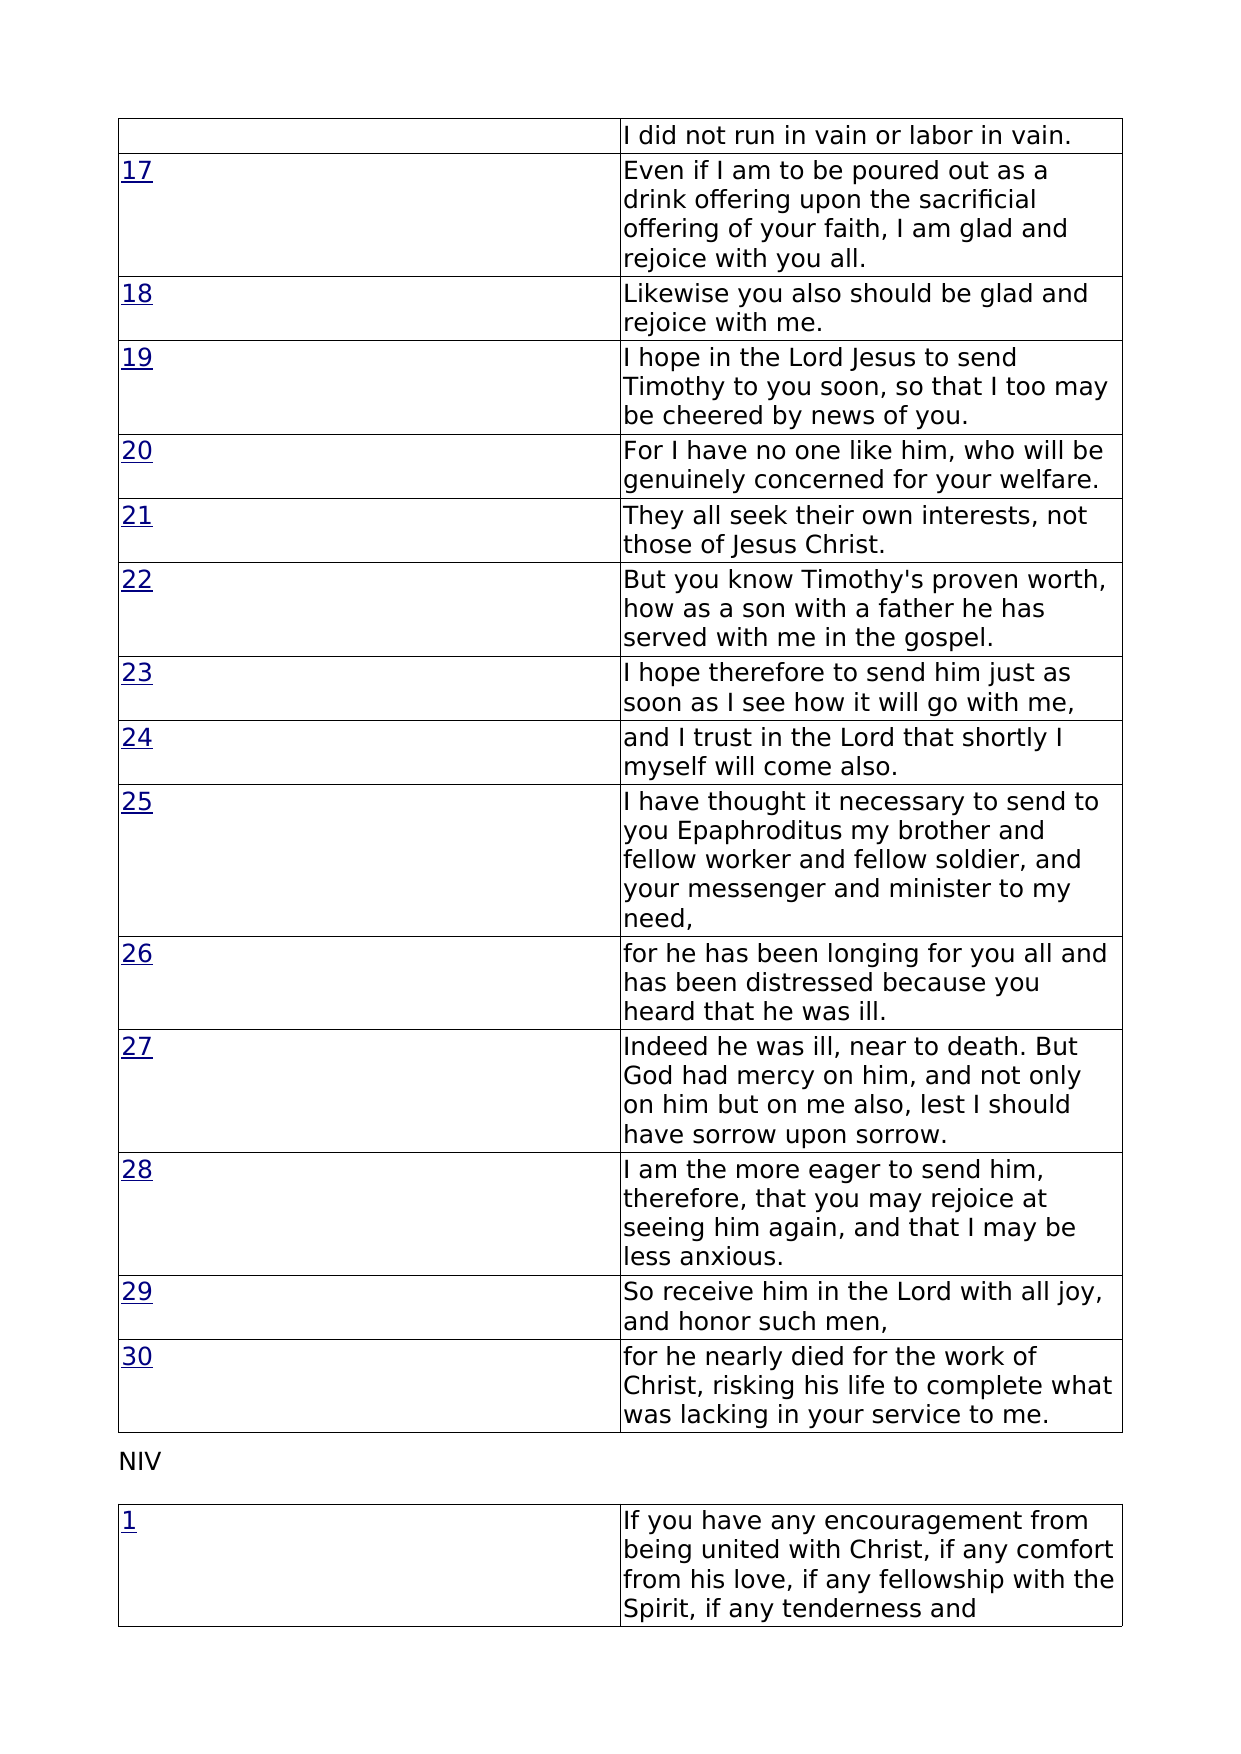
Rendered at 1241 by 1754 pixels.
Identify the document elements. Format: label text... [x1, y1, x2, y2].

table_cell I hope in the Lord Jesus to send Timothy to you soon, so that I too may be cheered by news of you. [621, 341, 1122, 433]
table_cell But you know Timothy's proven worth, how as a son with a father he has served with me in the gospel. [621, 563, 1122, 656]
table_cell [119, 119, 620, 153]
table_header 1 [119, 1505, 620, 1626]
table_cell 29 [119, 1276, 620, 1339]
text NIV [118, 1447, 1122, 1476]
table_cell 20 [119, 435, 620, 498]
table_cell Indeed he was ill, near to death. But God had mercy on him, and not only on him but on me also, lest I should have sorrow upon sorrow. [621, 1030, 1122, 1152]
table_cell They all seek their own interests, not those of Jesus Christ. [621, 499, 1122, 562]
table_cell 24 [119, 721, 620, 784]
table_cell 30 [119, 1340, 620, 1432]
table_cell 21 [119, 499, 620, 562]
table_cell 25 [119, 785, 620, 936]
table_cell Even if I am to be poured out as a drink offering upon the sacrificial offering of your faith, I am glad and rejoice with you all. [621, 154, 1122, 276]
table_cell I did not run in vain or labor in vain. [621, 119, 1122, 153]
table_cell for he has been longing for you all and has been distressed because you heard that he was ill. [621, 937, 1122, 1029]
table_cell 23 [119, 657, 620, 720]
table_cell 19 [119, 341, 620, 433]
table_cell 22 [119, 563, 620, 656]
table_cell I hope therefore to send him just as soon as I see how it will go with me, [621, 657, 1122, 720]
table_cell So receive him in the Lord with all joy, and honor such men, [621, 1276, 1122, 1339]
table_cell and I trust in the Lord that shortly I myself will come also. [621, 721, 1122, 784]
table_cell 17 [119, 154, 620, 276]
table_cell for he nearly died for the work of Christ, risking his life to complete what was lacking in your service to me. [621, 1340, 1122, 1432]
table_cell 27 [119, 1030, 620, 1152]
table_cell 18 [119, 277, 620, 340]
table_cell For I have no one like him, who will be genuinely concerned for your welfare. [621, 435, 1122, 498]
table_header If you have any encouragement from being united with Christ, if any comfort from his love, if any fellowship with the Spirit, if any tenderness and [621, 1505, 1122, 1626]
table_cell I am the more eager to send him, therefore, that you may rejoice at seeing him again, and that I may be less anxious. [621, 1153, 1122, 1274]
table_cell 26 [119, 937, 620, 1029]
table_cell Likewise you also should be glad and rejoice with me. [621, 277, 1122, 340]
table_cell 28 [119, 1153, 620, 1274]
table_cell I have thought it necessary to send to you Epaphroditus my brother and fellow worker and fellow soldier, and your messenger and minister to my need, [621, 785, 1122, 936]
